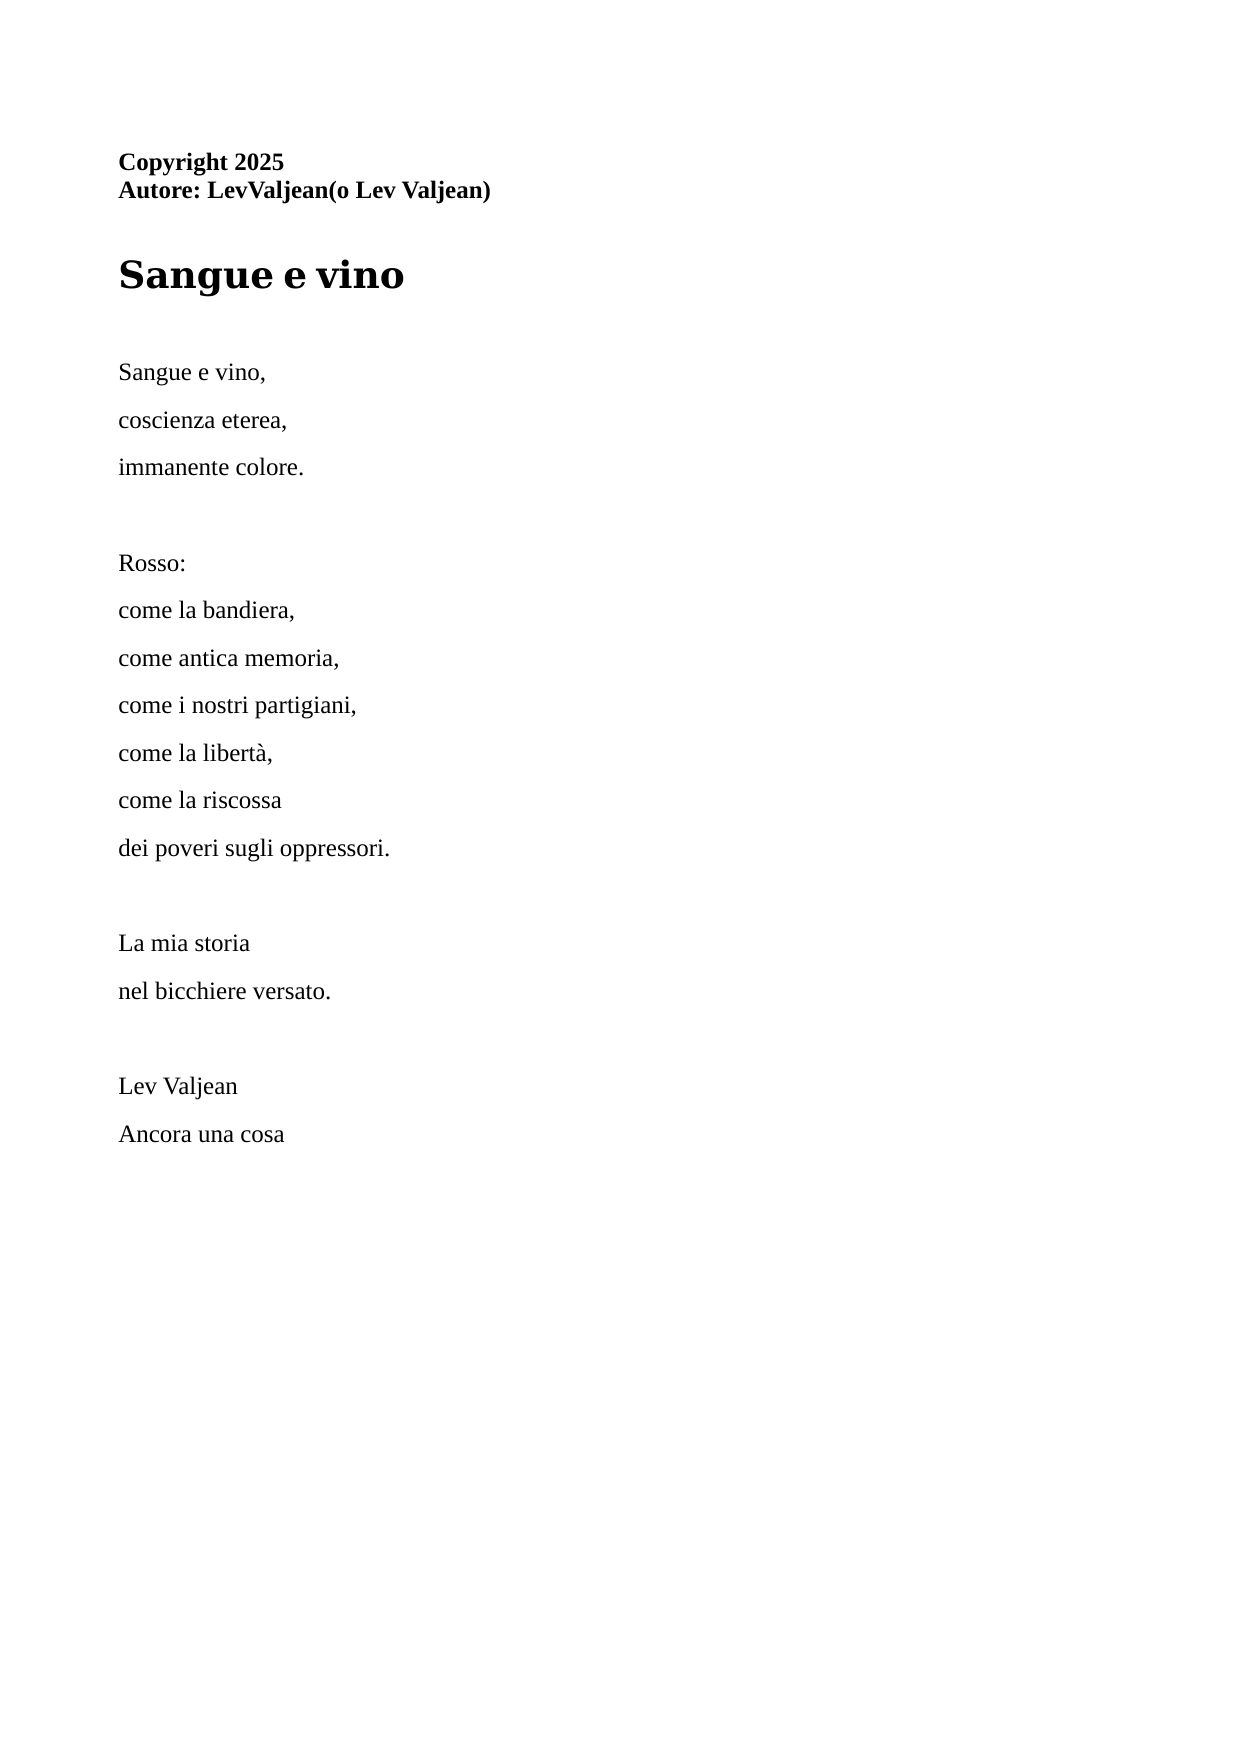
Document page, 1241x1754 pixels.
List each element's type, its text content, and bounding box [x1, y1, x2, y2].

text Lev Valjean [118, 1071, 1122, 1100]
text Rosso: [118, 548, 1122, 576]
text immanente colore. [118, 452, 1122, 481]
text come antica memoria, [118, 643, 1122, 672]
text Autore: LevValjean(o Lev Valjean) [118, 176, 1122, 204]
subtitle 𝐒𝐚𝐧𝐠𝐮𝐞 𝐞 𝐯𝐢𝐧𝐨 [118, 254, 1122, 297]
text come la bandiera, [118, 595, 1122, 624]
text Ancora una cosa [118, 1119, 1122, 1148]
text Copyright 2025 [118, 147, 1122, 176]
text come la riscossa [118, 786, 1122, 814]
text come i nostri partigiani, [118, 690, 1122, 719]
text La mia storia [118, 928, 1122, 957]
text nel bicchiere versato. [118, 976, 1122, 1005]
text coscienza eterea, [118, 405, 1122, 433]
text Sangue e vino, [118, 357, 1122, 386]
text dei poveri sugli oppressori. [118, 833, 1122, 862]
text come la libertà, [118, 738, 1122, 767]
